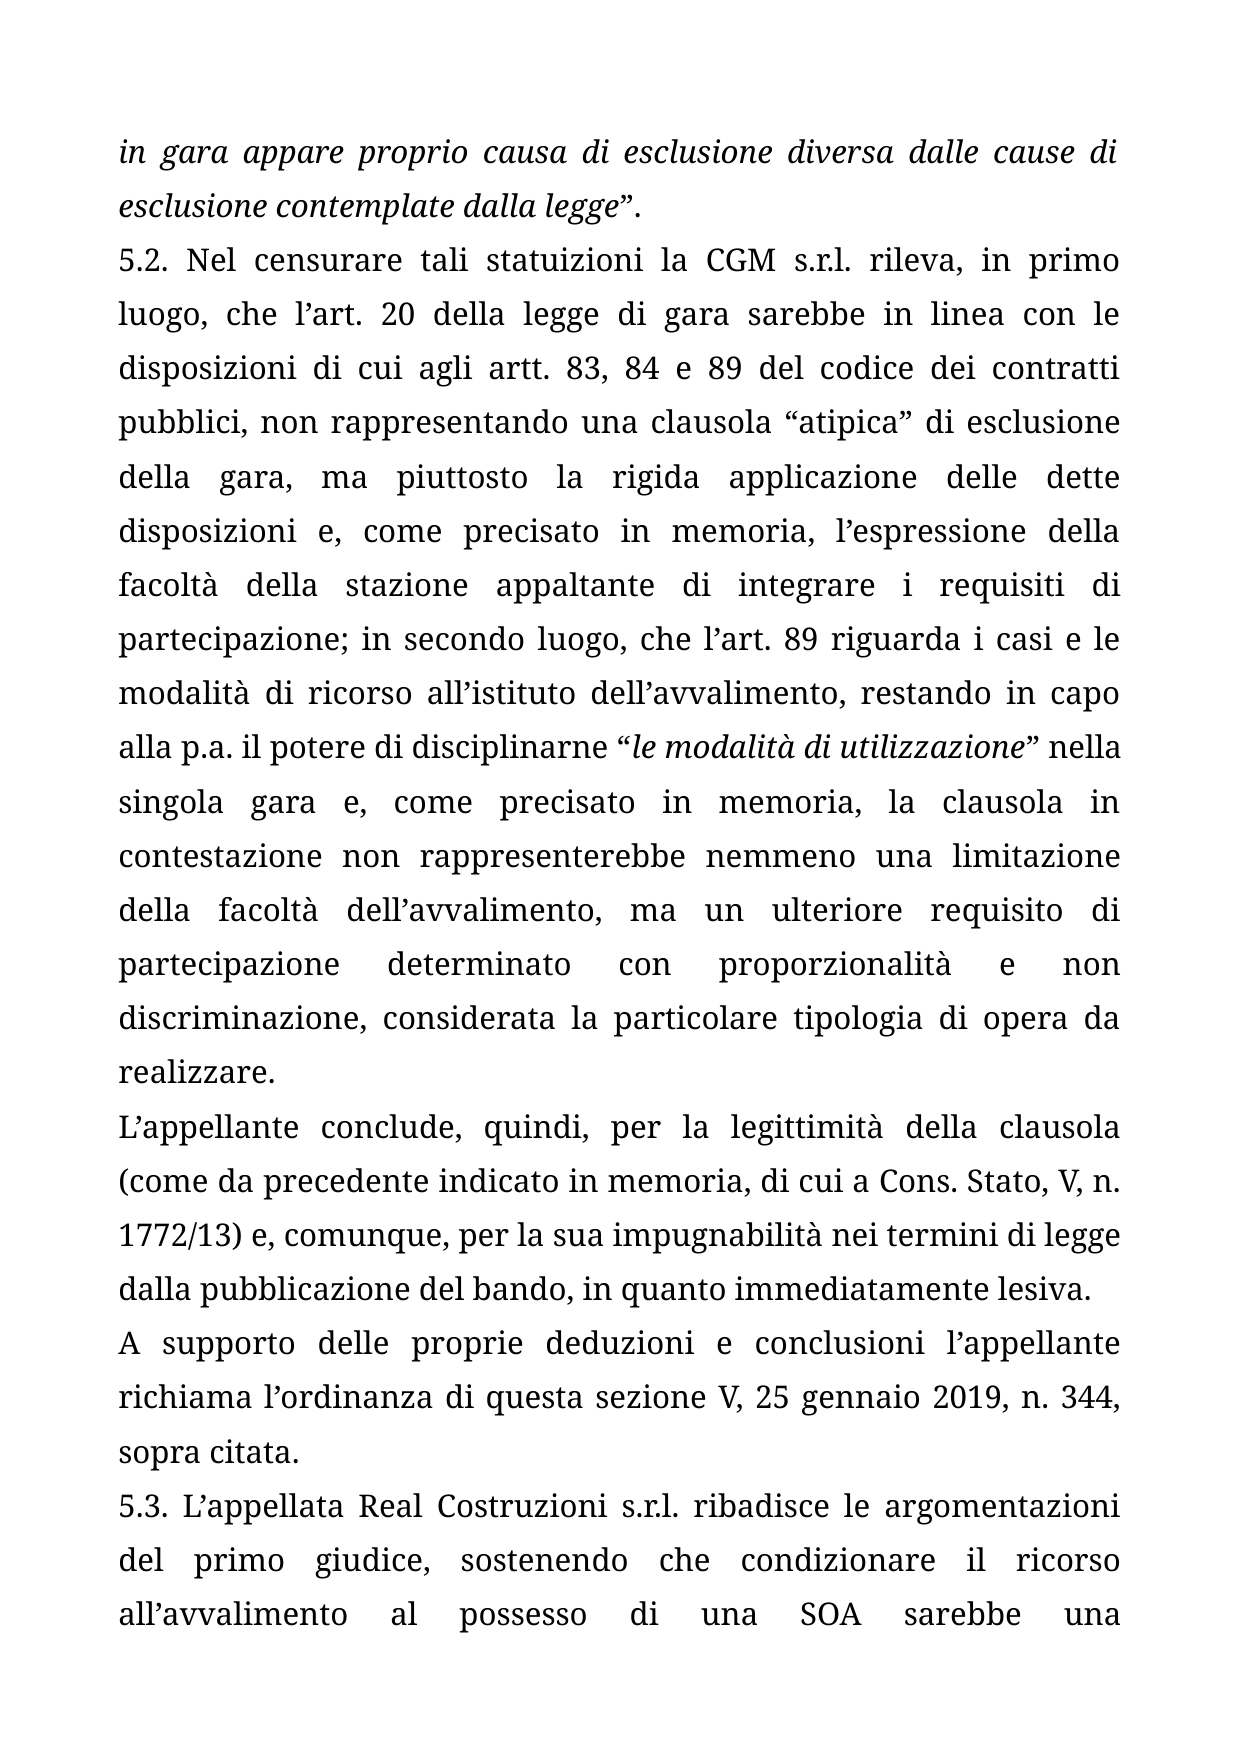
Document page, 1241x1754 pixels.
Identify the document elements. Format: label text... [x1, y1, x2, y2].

text 5.2. Nel censurare tali statuizioni la CGM s.r.l. rileva, in primo luogo, che l’art. 20 della legge di gara sarebbe in linea con le disposizioni di cui agli artt. 83, 84 e 89 del codice dei contratti pubblici, non rappresentando una clausola “atipica” di esclusione della gara, ma piuttosto la rigida applicazione delle dette disposizioni e, come precisato in memoria, l’espressione della facoltà della stazione appaltante di integrare i requisiti di partecipazione; in secondo luogo, che l’art. 89 riguarda i casi e le modalità di ricorso all’istituto dell’avvalimento, restando in capo alla p.a. il potere di disciplinarne “le modalità di utilizzazione” nella singola gara e, come precisato in memoria, la clausola in contestazione non rappresenterebbe nemmeno una limitazione della facoltà dell’avvalimento, ma un ulteriore requisito di partecipazione determinato con proporzionalità e non discriminazione, considerata la particolare tipologia di opera da realizzare. [118, 226, 1122, 1093]
text 5.3. L’appellata Real Costruzioni s.r.l. ribadisce le argomentazioni del primo giudice, sostenendo che condizionare il ricorso all’avvalimento al possesso di una SOA sarebbe una [118, 1472, 1122, 1635]
text A supporto delle proprie deduzioni e conclusioni l’appellante richiama l’ordinanza di questa sezione V, 25 gennaio 2019, n. 344, sopra citata. [118, 1310, 1122, 1472]
text in gara appare proprio causa di esclusione diversa dalle cause di esclusione contemplate dalla legge”. [118, 118, 1122, 226]
text L’appellante conclude, quindi, per la legittimità della clausola (come da precedente indicato in memoria, di cui a Cons. Stato, V, n. 1772/13) e, comunque, per la sua impugnabilità nei termini di legge dalla pubblicazione del bando, in quanto immediatamente lesiva. [118, 1093, 1122, 1310]
